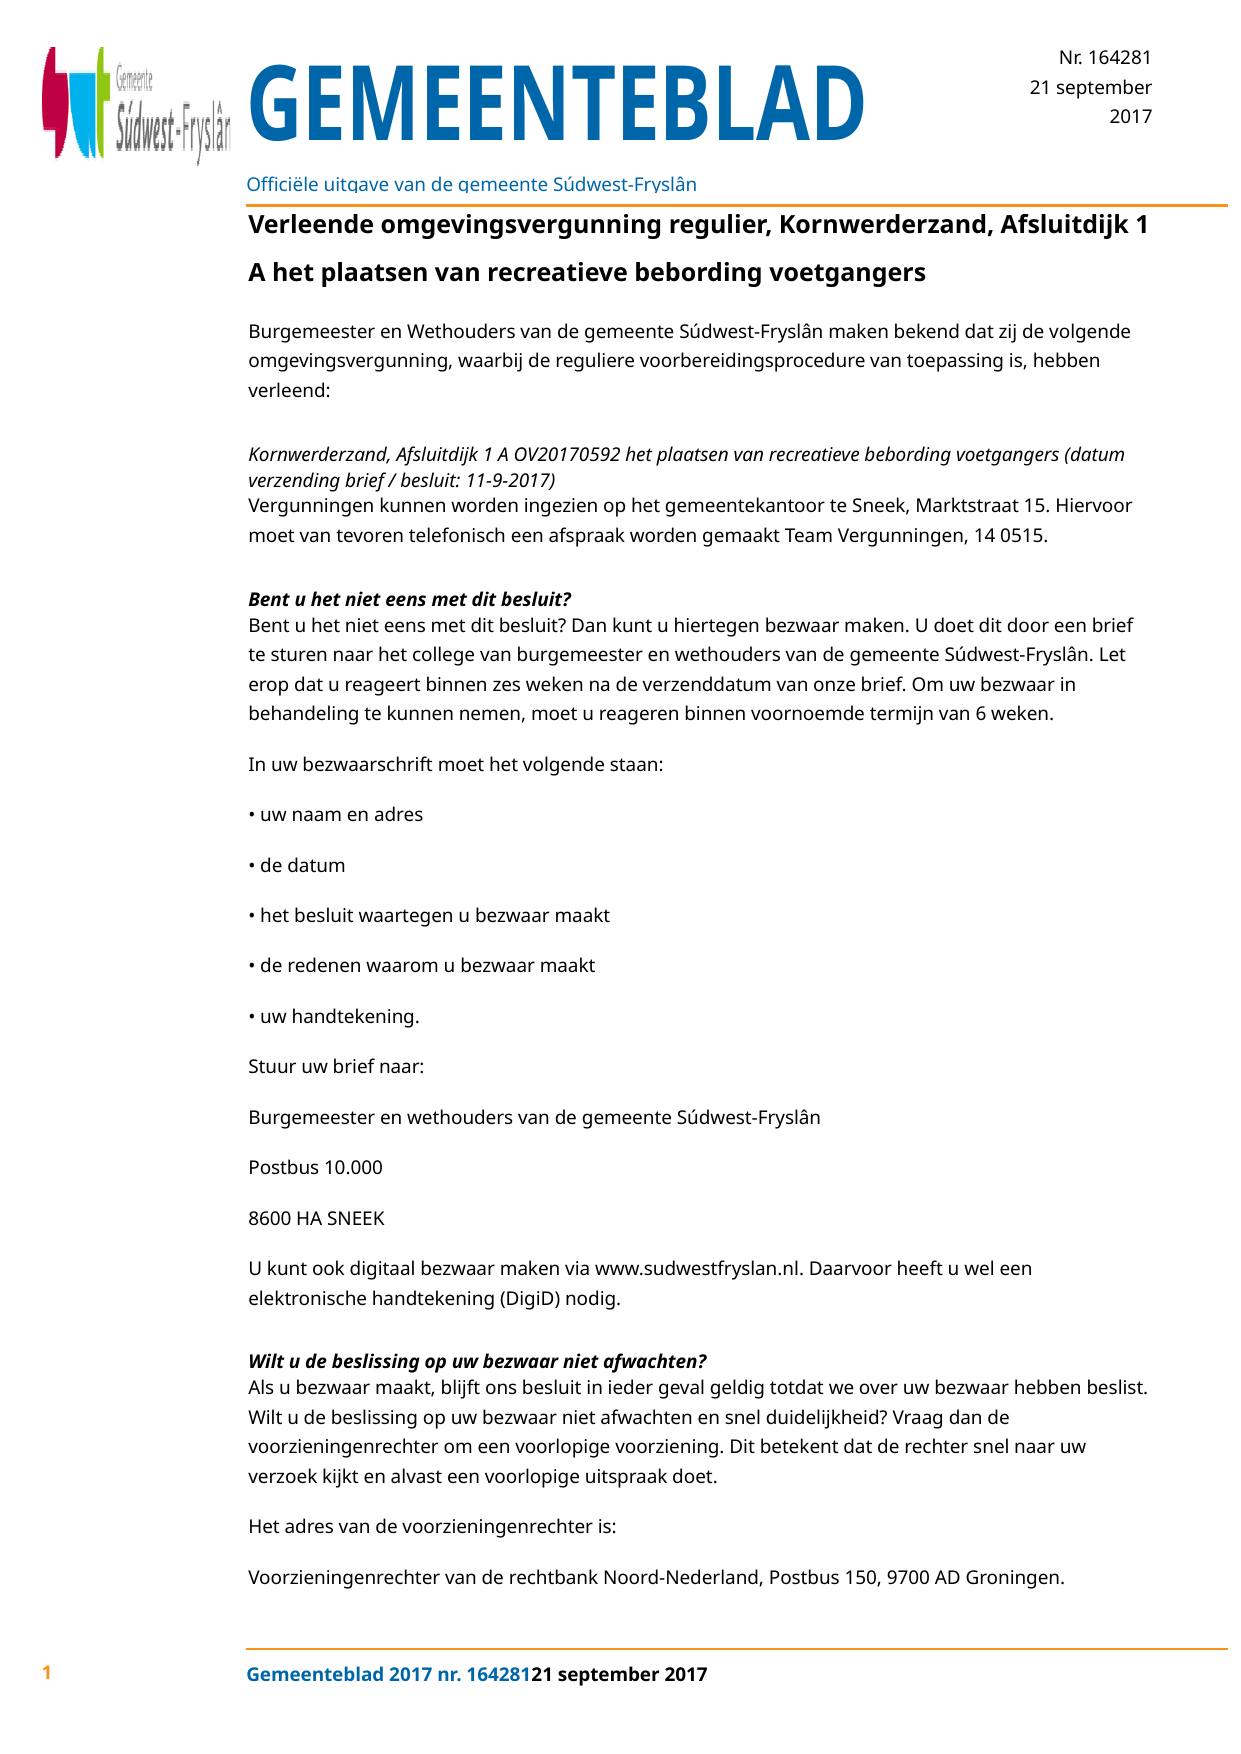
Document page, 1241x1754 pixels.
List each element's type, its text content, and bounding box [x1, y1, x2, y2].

text Bent u het niet eens met dit besluit? [248, 586, 1152, 612]
text Het adres van de voorzieningenrechter is: [248, 1513, 1152, 1539]
text Verleende omgevingsvergunning regulier, Kornwerderzand, Afsluitdijk 1 A het plaatsen van recreatieve bebording voetgangers [248, 207, 1152, 288]
text 8600 HA SNEEK [248, 1205, 1152, 1230]
text • het besluit waartegen u bezwaar maakt [248, 902, 1152, 928]
text Wilt u de beslissing op uw bezwaar niet afwachten? [248, 1349, 1152, 1374]
text U kunt ook digitaal bezwaar maken via www.sudwestfryslan.nl. Daarvoor heeft u wel een elektronische handtekening (DigiD) nodig. [248, 1255, 1152, 1310]
text Voorzieningenrechter van de rechtbank Noord-Nederland, Postbus 150, 9700 AD Groningen. [248, 1564, 1152, 1590]
picture [41, 47, 231, 172]
text Kornwerderzand, Afsluitdijk 1 A OV20170592 het plaatsen van recreatieve bebording voetgangers (datum verzending brief / besluit: 11-9-2017) [248, 441, 1152, 492]
text Burgemeester en wethouders van de gemeente Súdwest-Fryslân [248, 1104, 1152, 1129]
text In uw bezwaarschrift moet het volgende staan: [248, 751, 1152, 777]
text Bent u het niet eens met dit besluit? Dan kunt u hiertegen bezwaar maken. U doet dit door een brief te sturen naar het college van burgemeester en wethouders van de gemeente Súdwest-Fryslân. Let erop dat u reageert binnen zes weken na de verzenddatum van onze brief. Om uw bezwaar in behandeling te kunnen nemen, moet u reageren binnen voornoemde termijn van 6 weken. [248, 612, 1152, 726]
text Burgemeester en Wethouders van de gemeente Súdwest-Fryslân maken bekend dat zij de volgende omgevingsvergunning, waarbij de reguliere voorbereidingsprocedure van toepassing is, hebben verleend: [248, 318, 1152, 403]
text Postbus 10.000 [248, 1154, 1152, 1180]
text • uw handtekening. [248, 1003, 1152, 1029]
text • uw naam en adres [248, 801, 1152, 827]
text • de redenen waarom u bezwaar maakt [248, 953, 1152, 978]
text Als u bezwaar maakt, blijft ons besluit in ieder geval geldig totdat we over uw bezwaar hebben beslist. Wilt u de beslissing op uw bezwaar niet afwachten en snel duidelijkheid? Vraag dan de voorzieningenrechter om een voorlopige voorziening. Dit betekent dat de rechter snel naar uw verzoek kijkt en alvast een voorlopige uitspraak doet. [248, 1374, 1152, 1489]
text • de datum [248, 852, 1152, 877]
text Vergunningen kunnen worden ingezien op het gemeentekantoor te Sneek, Marktstraat 15. Hiervoor moet van tevoren telefonisch een afspraak worden gemaakt Team Vergunningen, 14 0515. [248, 492, 1152, 548]
text Stuur uw brief naar: [248, 1053, 1152, 1079]
